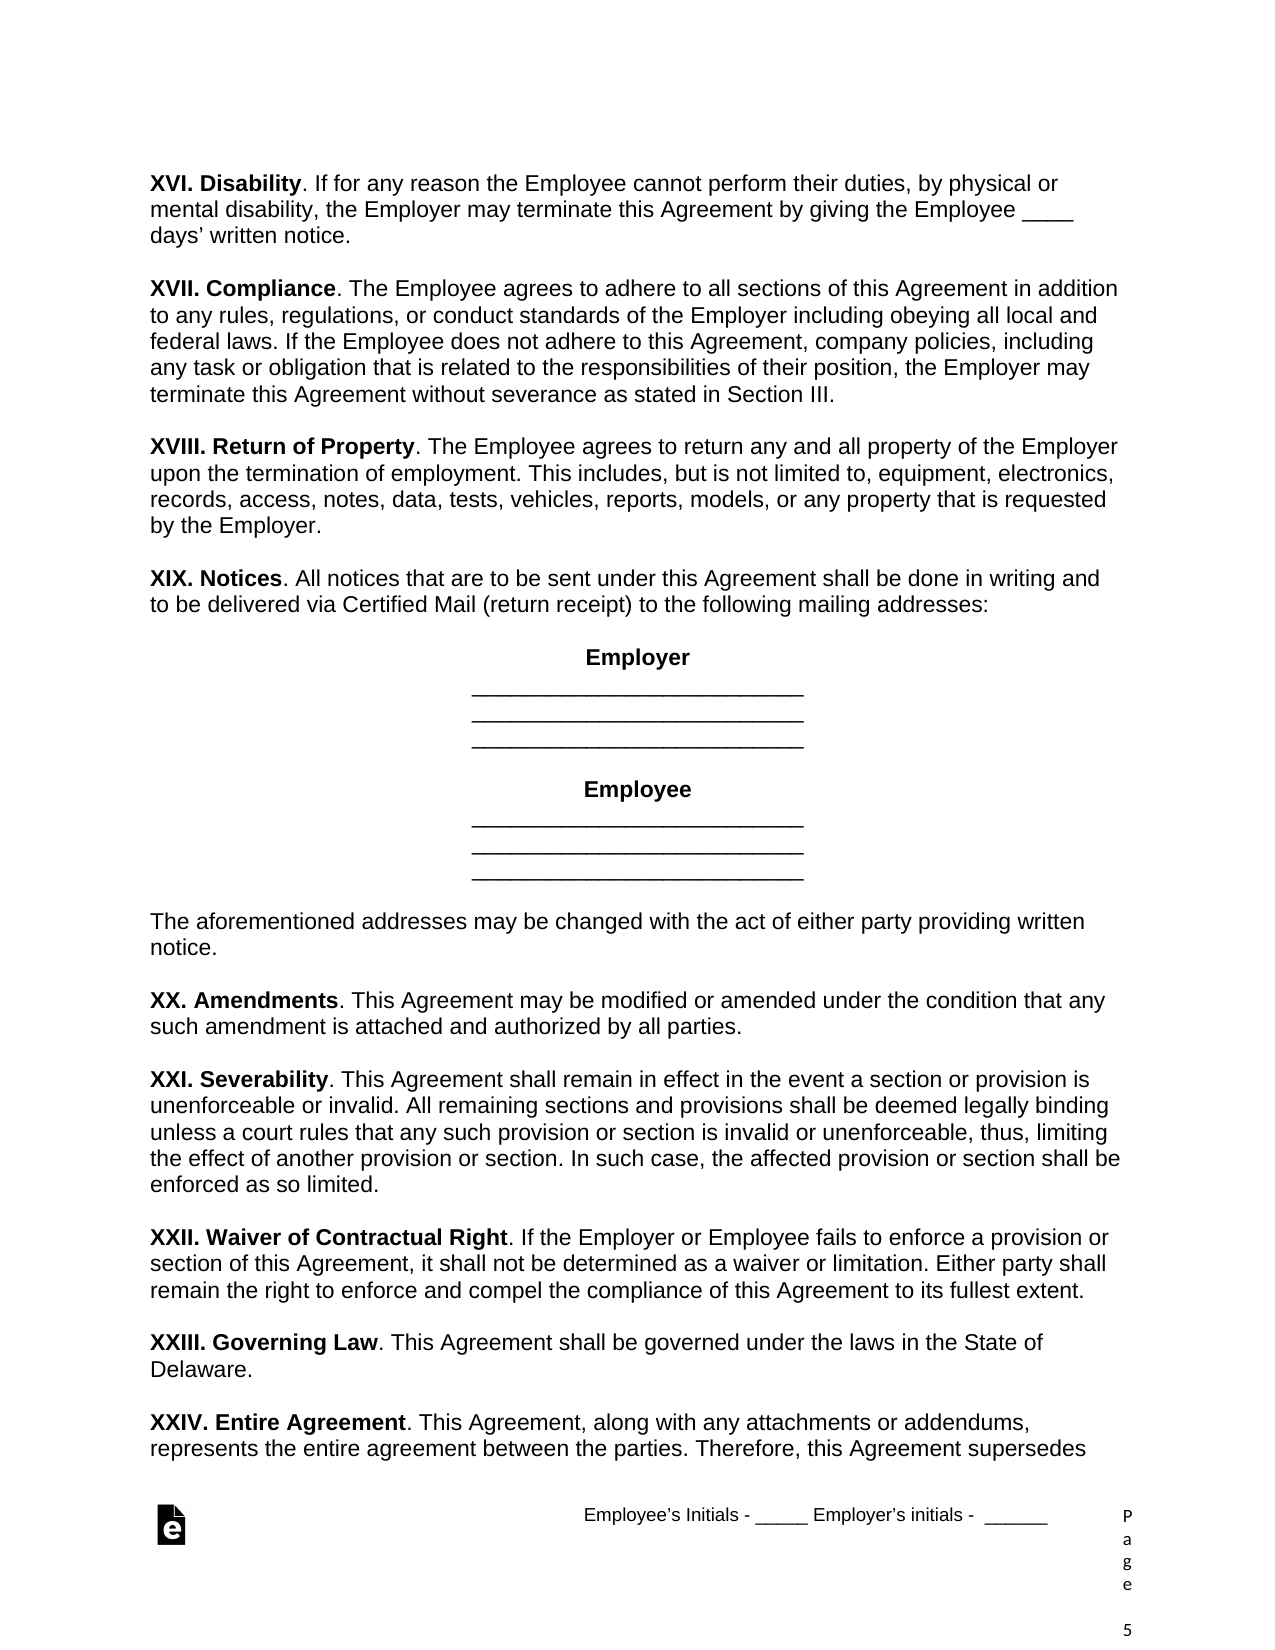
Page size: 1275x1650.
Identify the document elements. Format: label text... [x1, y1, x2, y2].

text __________________________ [150, 723, 1125, 749]
text Employer [150, 644, 1125, 671]
text XXI. Severability. This Agreement shall remain in effect in the event a section or provision is unenforceable or invalid. All remaining sections and provisions shall be deemed legally binding unless a court rules that any such provision or section is invalid or unenforceable, thus, limiting the effect of another provision or section. In such case, the affected provision or section shall be enforced as so limited. [150, 1066, 1125, 1198]
text __________________________ [150, 671, 1125, 697]
text XX. Amendments. This Agreement may be modified or amended under the condition that any such amendment is attached and authorized by all parties. [150, 987, 1125, 1039]
text __________________________ [150, 697, 1125, 723]
text __________________________ [150, 855, 1125, 881]
text XVII. Compliance. The Employee agrees to adhere to all sections of this Agreement in addition to any rules, regulations, or conduct standards of the Employer including obeying all local and federal laws. If the Employee does not adhere to this Agreement, company policies, including any task or obligation that is related to the responsibilities of their position, the Employer may terminate this Agreement without severance as stated in Section III. [150, 275, 1125, 407]
text XVI. Disability. If for any reason the Employee cannot perform their duties, by physical or mental disability, the Employer may terminate this Agreement by giving the Employee ____ days’ written notice. [150, 170, 1125, 249]
text __________________________ [150, 802, 1125, 829]
text Employee [150, 776, 1125, 802]
text XIX. Notices. All notices that are to be sent under this Agreement shall be done in writing and to be delivered via Certified Mail (return receipt) to the following mailing addresses: [150, 565, 1125, 618]
text __________________________ [150, 829, 1125, 855]
text XXIV. Entire Agreement. This Agreement, along with any attachments or addendums, represents the entire agreement between the parties. Therefore, this Agreement supersedes [150, 1408, 1125, 1461]
text The aforementioned addresses may be changed with the act of either party providing written notice. [150, 908, 1125, 960]
text XXIII. Governing Law. This Agreement shall be governed under the laws in the State of Delaware. [150, 1329, 1125, 1382]
text XVIII. Return of Property. The Employee agrees to return any and all property of the Employer upon the termination of employment. This includes, but is not limited to, equipment, electronics, records, access, notes, data, tests, vehicles, reports, models, or any property that is requested by the Employer. [150, 433, 1125, 539]
text XXII. Waiver of Contractual Right. If the Employer or Employee fails to enforce a provision or section of this Agreement, it shall not be determined as a waiver or limitation. Either party shall remain the right to enforce and compel the compliance of this Agreement to its fullest extent. [150, 1224, 1125, 1303]
